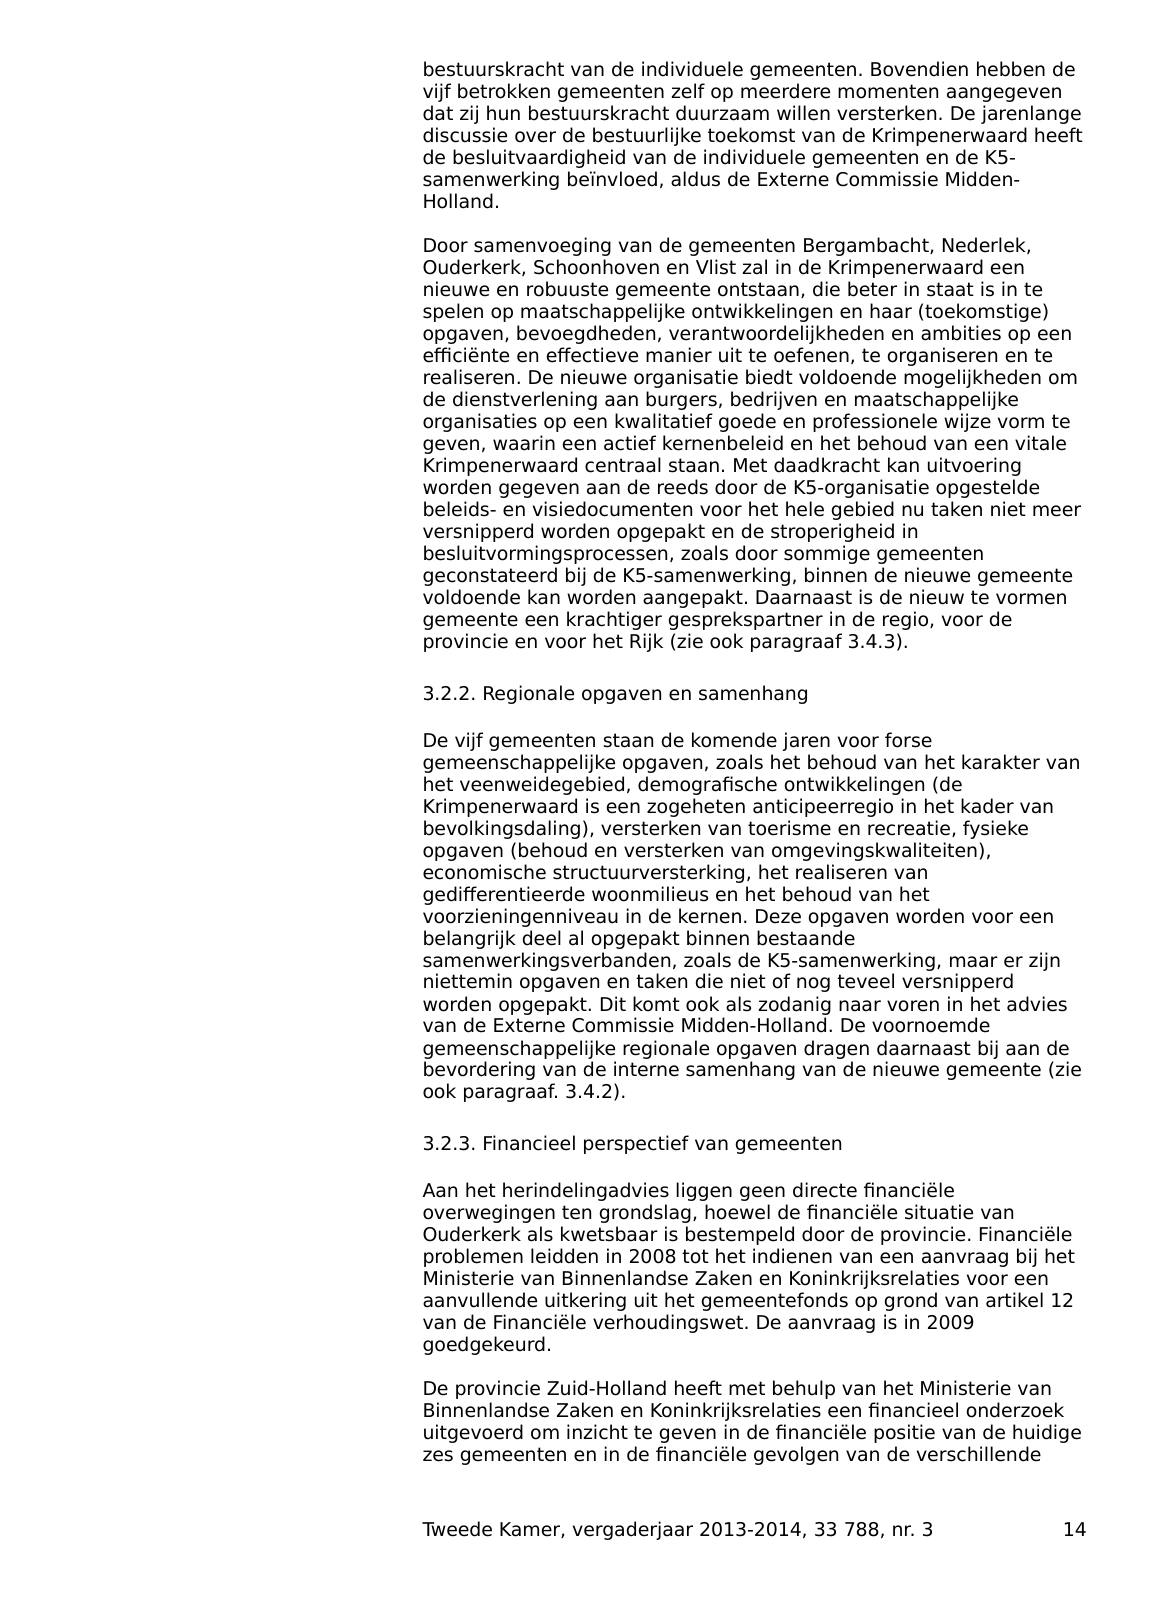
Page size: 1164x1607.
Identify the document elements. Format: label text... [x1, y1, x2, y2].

text De provincie Zuid-Holland heeft met behulp van het Ministerie van Binnenlandse Zaken en Koninkrijksrelaties een financieel onderzoek uitgevoerd om inzicht te geven in de financiële positie van de huidige zes gemeenten en in de financiële gevolgen van de verschillende [422, 1378, 1087, 1466]
subtitle 3.2.3. Financieel perspectief van gemeenten [422, 1133, 1087, 1155]
text bestuurskracht van de individuele gemeenten. Bovendien hebben de vijf betrokken gemeenten zelf op meerdere momenten aangegeven dat zij hun bestuurskracht duurzaam willen versterken. De jarenlange discussie over de bestuurlijke toekomst van de Krimpenerwaard heeft de besluitvaardigheid van de individuele gemeenten en de K5-samenwerking beïnvloed, aldus de Externe Commissie Midden-Holland. [422, 59, 1087, 213]
text Aan het herindelingadvies liggen geen directe financiële overwegingen ten grondslag, hoewel de financiële situatie van Ouderkerk als kwetsbaar is bestempeld door de provincie. Financiële problemen leidden in 2008 tot het indienen van een aanvraag bij het Ministerie van Binnenlandse Zaken en Koninkrijksrelaties voor een aanvullende uitkering uit het gemeentefonds op grond van artikel 12 van de Financiële verhoudingswet. De aanvraag is in 2009 goedgekeurd. [422, 1180, 1087, 1356]
text De vijf gemeenten staan de komende jaren voor forse gemeenschappelijke opgaven, zoals het behoud van het karakter van het veenweidegebied, demografische ontwikkelingen (de Krimpenerwaard is een zogeheten anticipeerregio in het kader van bevolkingsdaling), versterken van toerisme en recreatie, fysieke opgaven (behoud en versterken van omgevingskwaliteiten), economische structuurversterking, het realiseren van gedifferentieerde woonmilieus en het behoud van het voorzieningenniveau in de kernen. Deze opgaven worden voor een belangrijk deel al opgepakt binnen bestaande samenwerkingsverbanden, zoals de K5-samenwerking, maar er zijn niettemin opgaven en taken die niet of nog teveel versnipperd worden opgepakt. Dit komt ook als zodanig naar voren in het advies van de Externe Commissie Midden-Holland. De voornoemde gemeenschappelijke regionale opgaven dragen daarnaast bij aan de bevordering van de interne samenhang van de nieuwe gemeente (zie ook paragraaf. 3.4.2). [422, 730, 1087, 1103]
text Door samenvoeging van de gemeenten Bergambacht, Nederlek, Ouderkerk, Schoonhoven en Vlist zal in de Krimpenerwaard een nieuwe en robuuste gemeente ontstaan, die beter in staat is in te spelen op maatschappelijke ontwikkelingen en haar (toekomstige) opgaven, bevoegdheden, verantwoordelijkheden en ambities op een efficiënte en effectieve manier uit te oefenen, te organiseren en te realiseren. De nieuwe organisatie biedt voldoende mogelijkheden om de dienstverlening aan burgers, bedrijven en maatschappelijke organisaties op een kwalitatief goede en professionele wijze vorm te geven, waarin een actief kernenbeleid en het behoud van een vitale Krimpenerwaard centraal staan. Met daadkracht kan uitvoering worden gegeven aan de reeds door de K5-organisatie opgestelde beleids- en visiedocumenten voor het hele gebied nu taken niet meer versnipperd worden opgepakt en de stroperigheid in besluitvormingsprocessen, zoals door sommige gemeenten geconstateerd bij de K5-samenwerking, binnen de nieuwe gemeente voldoende kan worden aangepakt. Daarnaast is de nieuw te vormen gemeente een krachtiger gesprekspartner in de regio, voor de provincie en voor het Rijk (zie ook paragraaf 3.4.3). [422, 235, 1087, 653]
subtitle 3.2.2. Regionale opgaven en samenhang [422, 683, 1087, 705]
